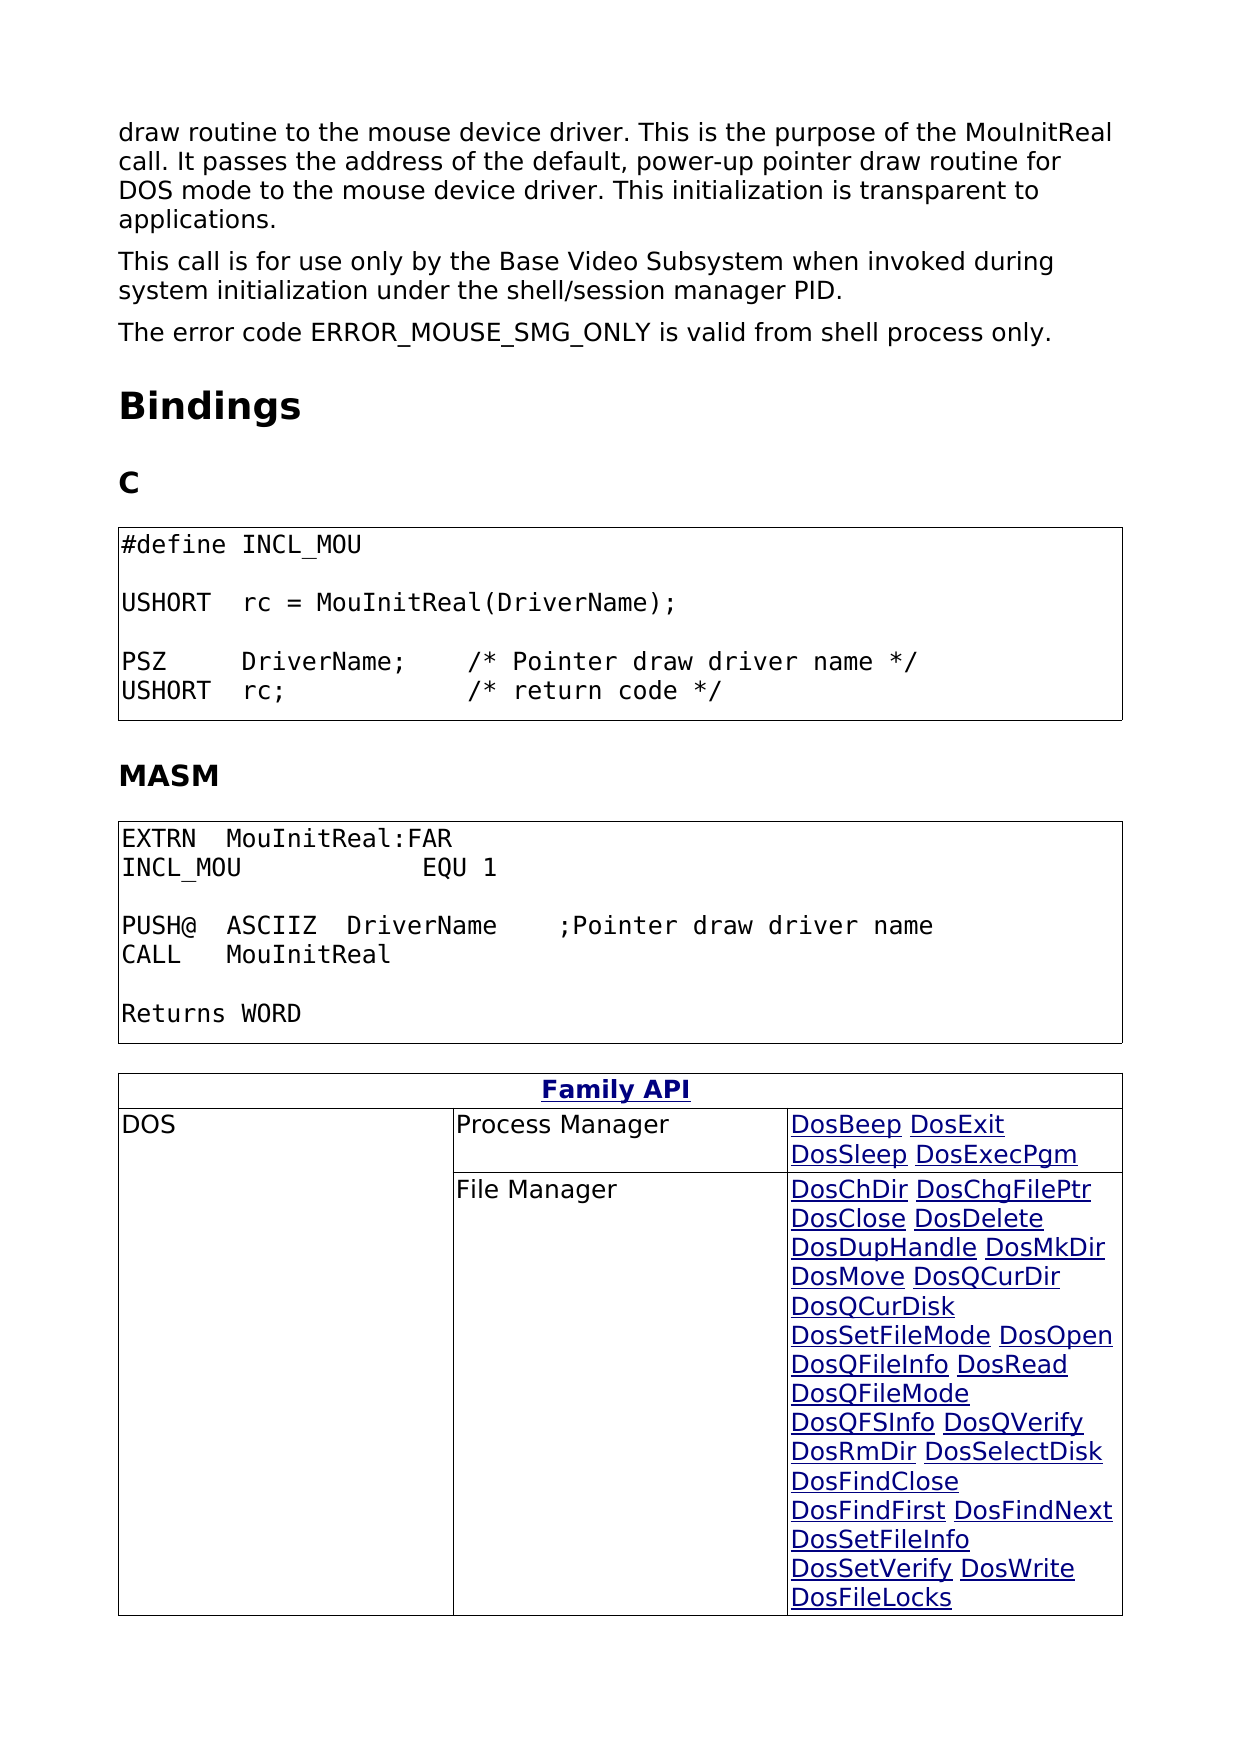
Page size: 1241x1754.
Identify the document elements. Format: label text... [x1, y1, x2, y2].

table_cell Process Manager [454, 1109, 787, 1172]
table_cell DosBeep DosExit DosSleep DosExecPgm [788, 1109, 1122, 1172]
text draw routine to the mouse device driver. This is the purpose of the MouInitReal call. It passes the address of the default, power-up pointer draw routine for DOS mode to the mouse device driver. This initialization is transparent to applications. [118, 118, 1122, 235]
table_cell File Manager [454, 1173, 787, 1615]
subtitle MASM [118, 760, 1122, 794]
table_header EXTRN MouInitReal:FAR INCL_MOU EQU 1 PUSH@ ASCIIZ DriverName ;Pointer draw driver name CALL MouInitReal Returns WORD [119, 822, 1122, 1043]
table_cell DOS [119, 1109, 453, 1615]
text This call is for use only by the Base Video Subsystem when invoked during system initialization under the shell/session manager PID. [118, 247, 1122, 306]
subtitle C [118, 466, 1122, 500]
table_cell DosChDir DosChgFilePtr DosClose DosDelete DosDupHandle DosMkDir DosMove DosQCurDir DosQCurDisk DosSetFileMode DosOpen DosQFileInfo DosRead DosQFileMode DosQFSInfo DosQVerify DosRmDir DosSelectDisk DosFindClose DosFindFirst DosFindNext DosSetFileInfo DosSetVerify DosWrite DosFileLocks [788, 1173, 1122, 1615]
subtitle Bindings [118, 385, 1122, 428]
table_header Family API [119, 1074, 1122, 1108]
text The error code ERROR_MOUSE_SMG_ONLY is valid from shell process only. [118, 318, 1122, 347]
table_header #define INCL_MOU USHORT rc = MouInitReal(DriverName); PSZ DriverName; /* Pointer draw driver name */ USHORT rc; /* return code */ [119, 528, 1122, 720]
